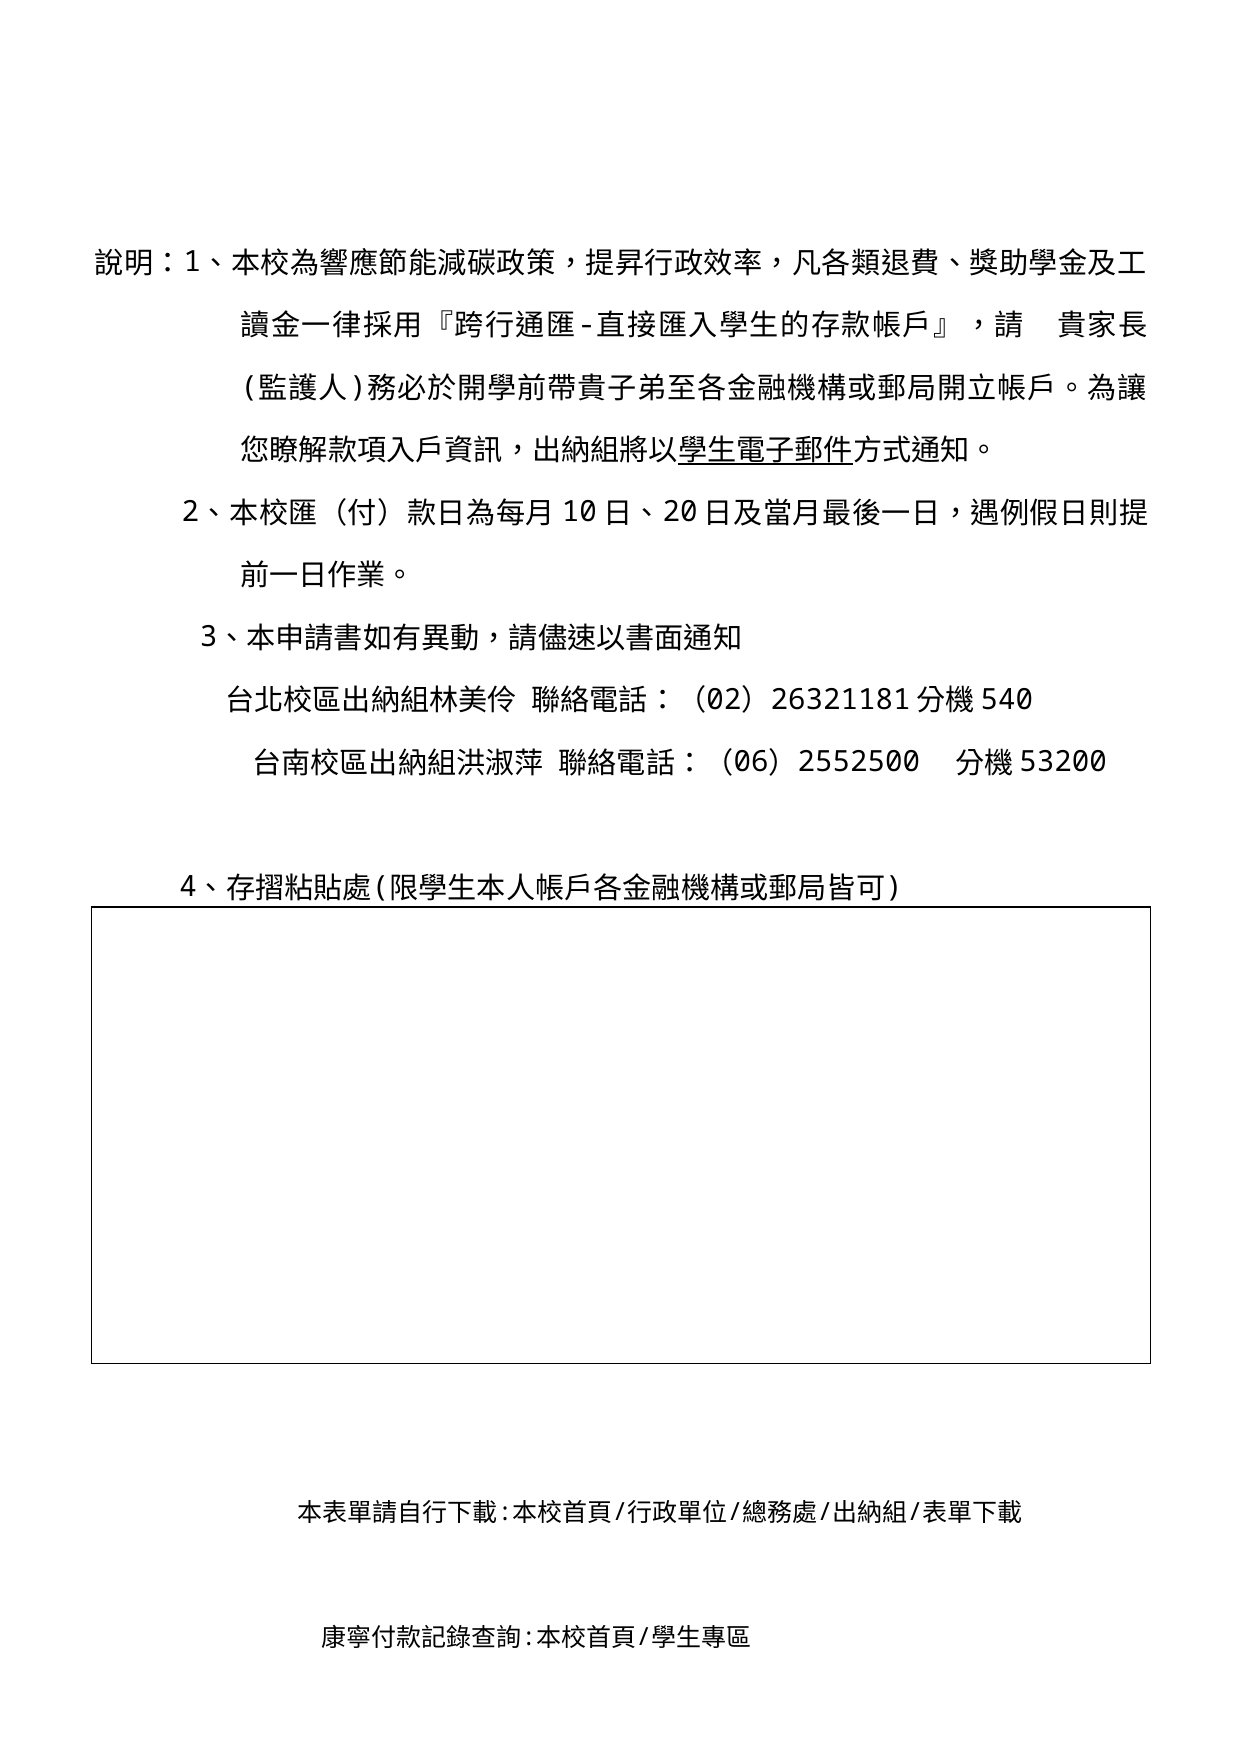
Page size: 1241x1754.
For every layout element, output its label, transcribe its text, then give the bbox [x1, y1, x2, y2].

table_header [92, 908, 1150, 1363]
text 康寧付款記錄查詢:本校首頁/學生專區 [201, 1594, 1219, 1656]
text 本表單請自行下載:本校首頁/行政單位/總務處/出納組/表單下載 [89, 1469, 1219, 1531]
table_header 4、存摺粘貼處(限學生本人帳戶各金融機構或郵局皆可) [89, 219, 1155, 1427]
table_header 說明：1、本校為響應節能減碳政策，提昇行政效率，凡各類退費、獎助學金及工讀金一律採用『跨行通匯-直接匯入學生的存款帳戶』，請 貴家長(監護人)務必於開學前帶貴子弟至各金融機構或郵局開立帳戶。為讓您瞭解款項入戶資訊，出納組將以學生電子郵件方式通知。 2、本校匯（付）款日為每月10日、20日及當月最後一日，遇例假日則提前一日作業。 3、本申請書如有異動，請儘速以書面通知 台北校區出納組林美伶 聯絡電話：（02）26321181分機540 台南校區出納組洪淑萍 聯絡電話：（06）2552500 分機53200 [92, 219, 1152, 781]
